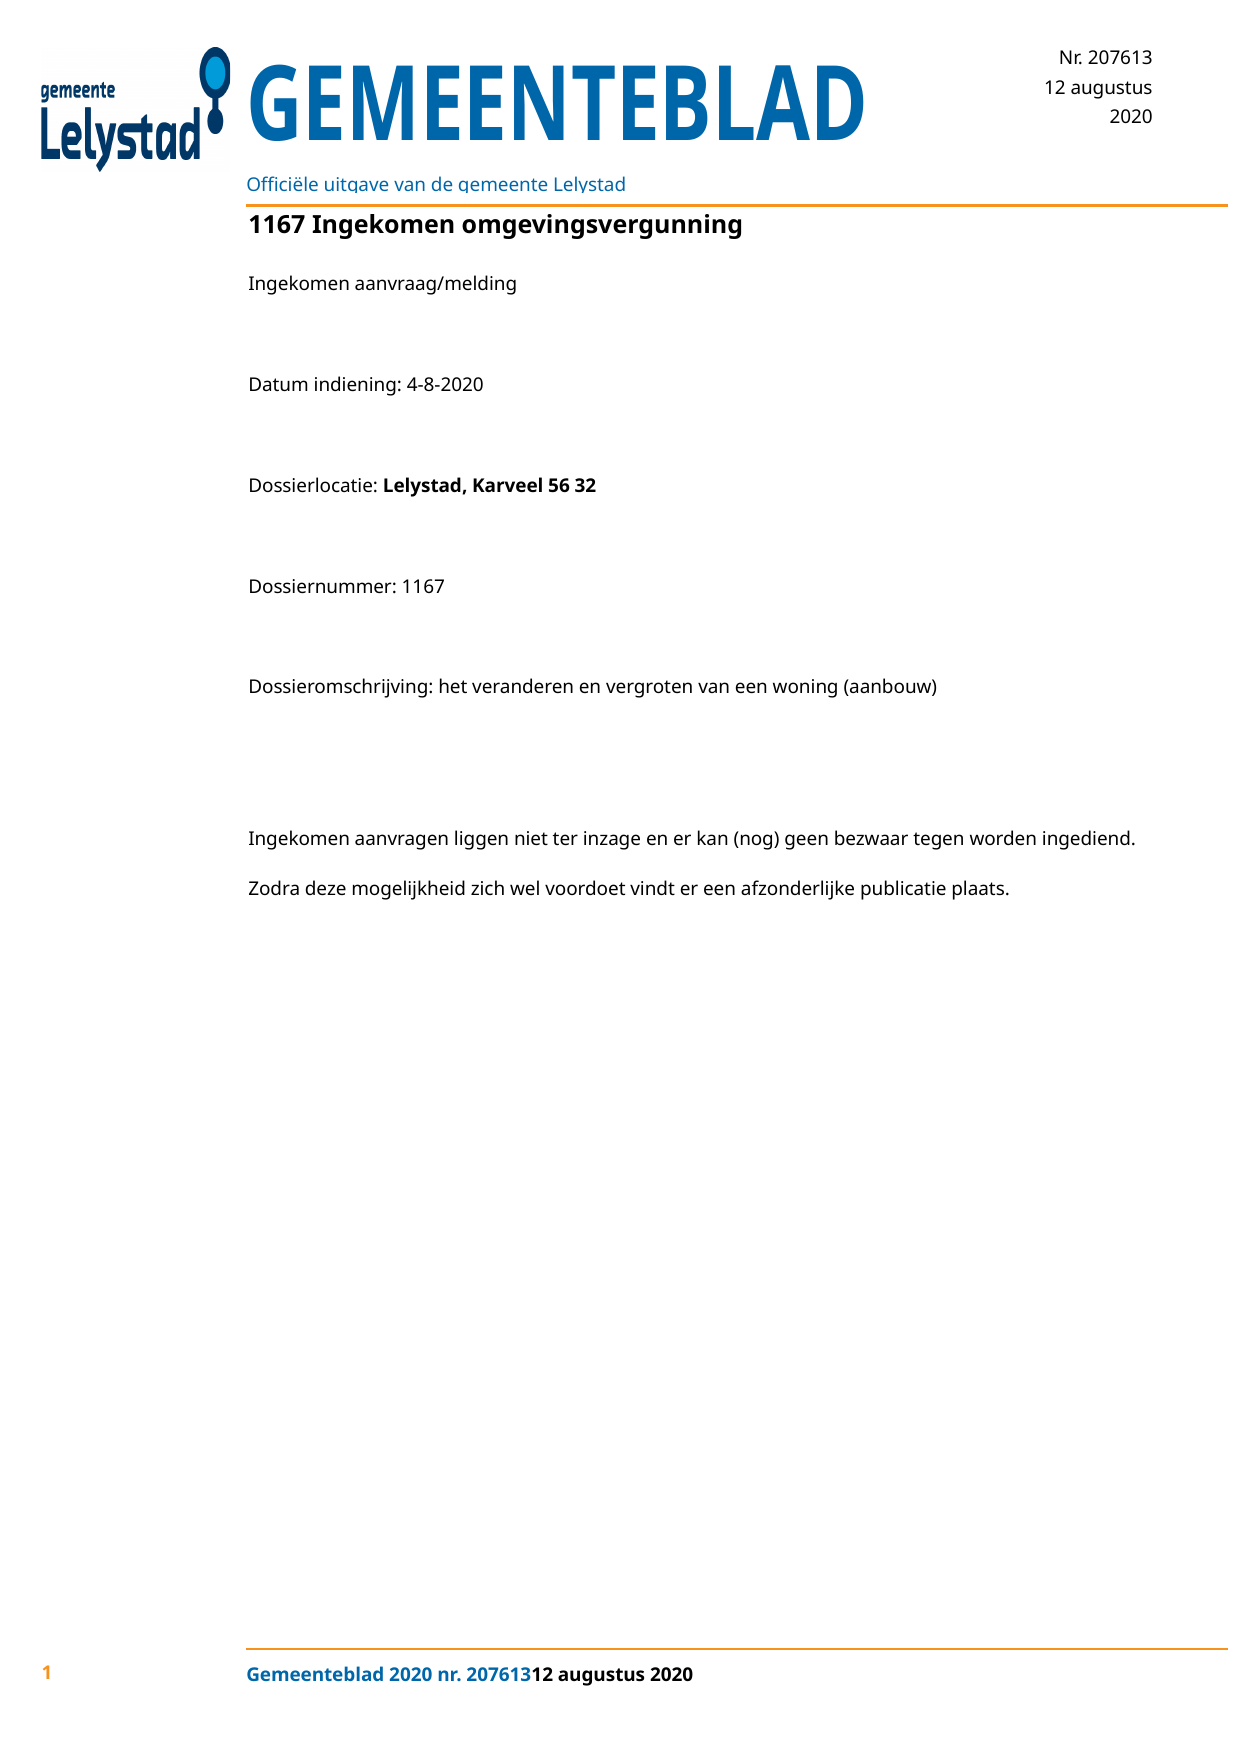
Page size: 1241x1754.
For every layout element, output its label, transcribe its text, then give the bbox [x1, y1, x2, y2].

text 1167 Ingekomen omgevingsvergunning [248, 207, 1152, 241]
text Dossierlocatie: Lelystad, Karveel 56 32 [248, 472, 1152, 498]
text Ingekomen aanvraag/melding [248, 270, 1152, 296]
text Ingekomen aanvragen liggen niet ter inzage en er kan (nog) geen bezwaar tegen worden ingediend. [248, 825, 1152, 851]
text Datum indiening: 4-8-2020 [248, 371, 1152, 397]
picture [41, 47, 231, 172]
text Dossieromschrijving: het veranderen en vergroten van een woning (aanbouw) [248, 674, 1152, 699]
text Zodra deze mogelijkheid zich wel voordoet vindt er een afzonderlijke publicatie plaats. [248, 875, 1152, 901]
text Dossiernummer: 1167 [248, 573, 1152, 598]
